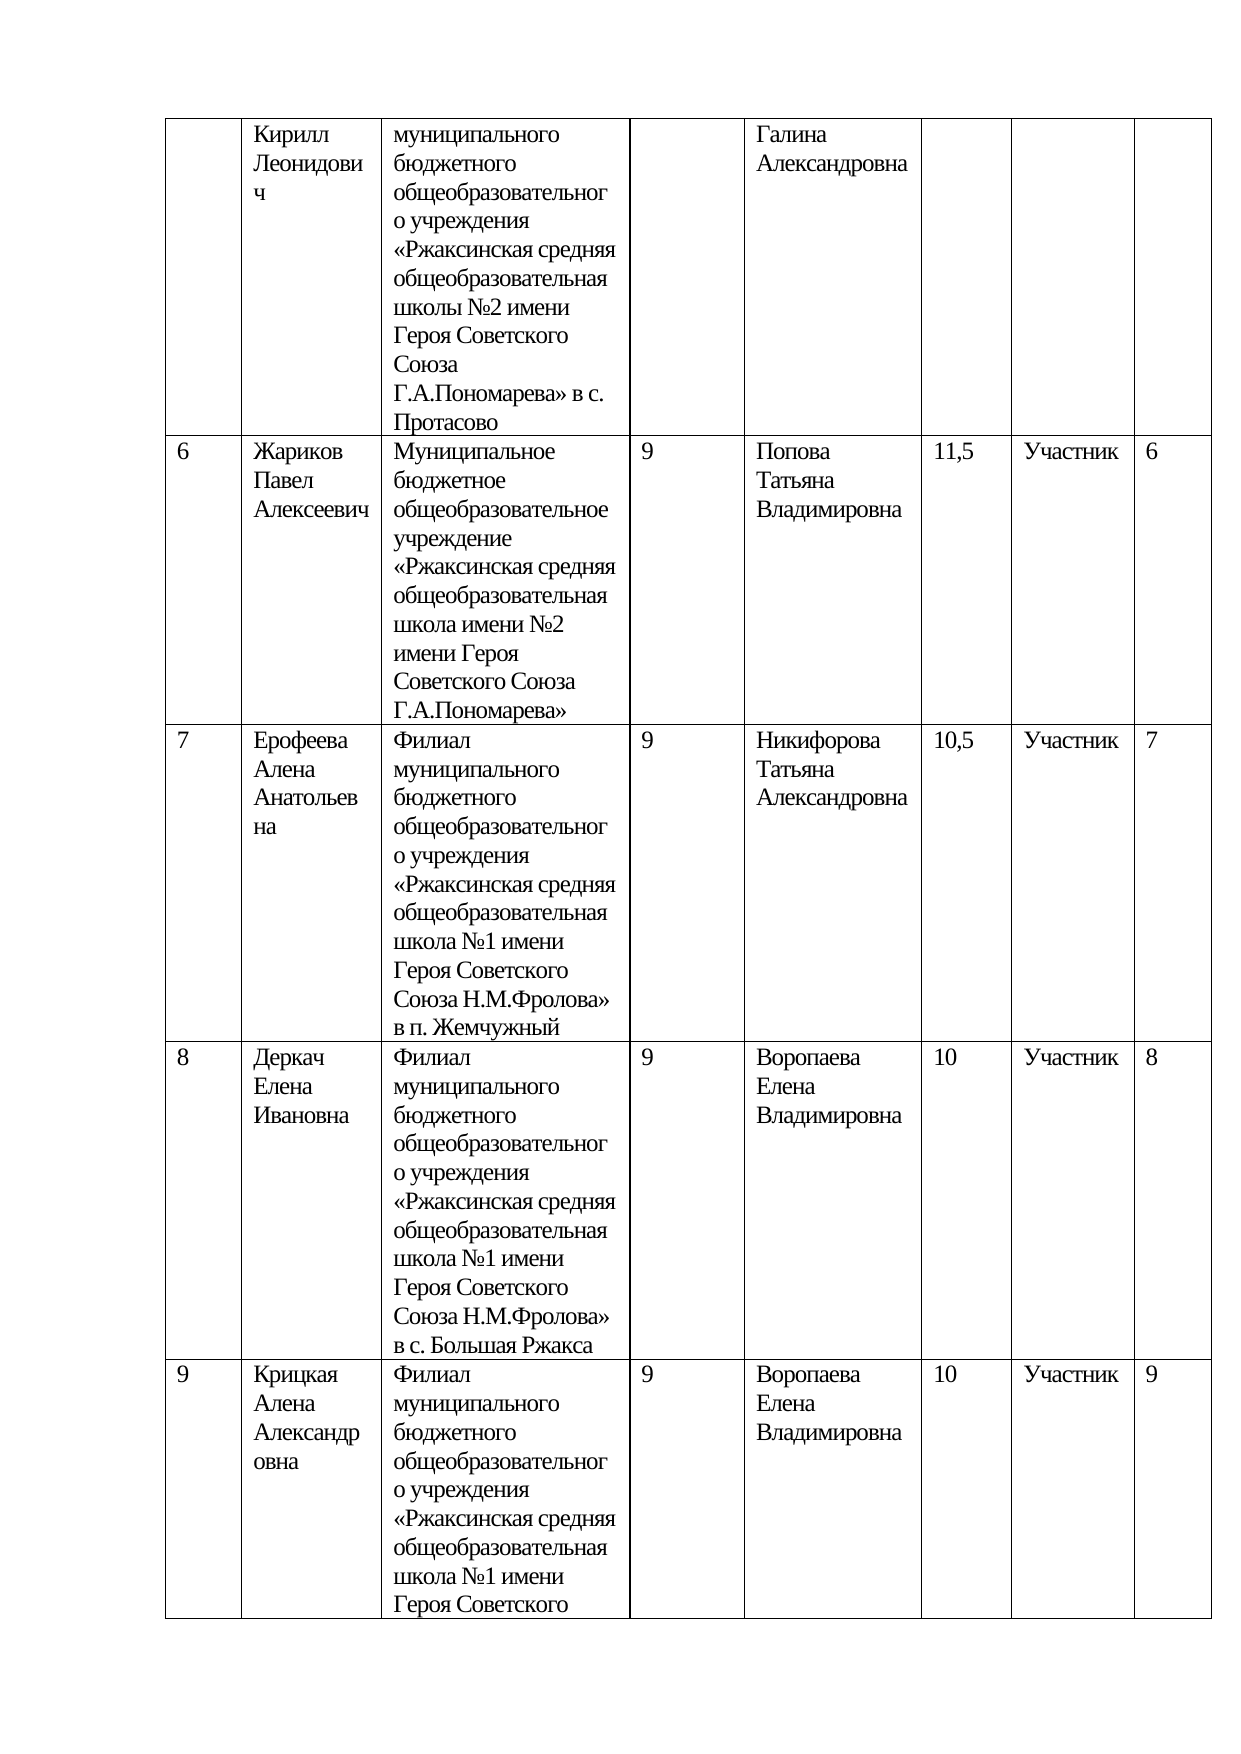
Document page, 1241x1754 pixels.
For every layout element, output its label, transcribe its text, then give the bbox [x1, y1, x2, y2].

table_cell 8 [1135, 1042, 1211, 1358]
table_cell муниципального бюджетного общеобразовательного учреждения «Ржаксинская средняя общеобразовательная школы №2 имени Героя Советского Союза Г.А.Пономарева» в с. Протасово [382, 119, 629, 435]
table_cell [922, 119, 1011, 435]
table_cell [166, 119, 241, 435]
table_cell 10 [922, 1360, 1011, 1618]
table_cell 11,5 [922, 436, 1011, 724]
table_cell 9 [166, 1360, 241, 1618]
table_cell [631, 119, 744, 435]
table_cell Филиал муниципального бюджетного общеобразовательного учреждения «Ржаксинская средняя общеобразовательная школа №1 имени Героя Советского Союза Н.М.Фролова» в с. Большая Ржакса [382, 1042, 629, 1358]
table_cell 10 [922, 1042, 1011, 1358]
table_cell Попова Татьяна Владимировна [745, 436, 921, 724]
table_cell 8 [166, 1042, 241, 1358]
table_cell 6 [1135, 436, 1211, 724]
table_cell 9 [631, 436, 744, 724]
table_cell 9 [631, 1360, 744, 1618]
table_cell Галина Александровна [745, 119, 921, 435]
table_cell 7 [166, 725, 241, 1041]
table_cell Жариков Павел Алексеевич [242, 436, 381, 724]
table_cell Деркач Елена Ивановна [242, 1042, 381, 1358]
table_cell 9 [631, 1042, 744, 1358]
table_cell Воропаева Елена Владимировна [745, 1042, 921, 1358]
table_cell 9 [631, 725, 744, 1041]
table_cell 7 [1135, 725, 1211, 1041]
table_cell Филиал муниципального бюджетного общеобразовательного учреждения «Ржаксинская средняя общеобразовательная школа №1 имени Героя Советского [382, 1360, 629, 1618]
table_cell Участник [1012, 436, 1134, 724]
table_cell Крицкая Алена Александровна [242, 1360, 381, 1618]
table_cell 6 [166, 436, 241, 724]
table_cell Воропаева Елена Владимировна [745, 1360, 921, 1618]
table_cell Никифорова Татьяна Александровна [745, 725, 921, 1041]
table_cell Участник [1012, 1360, 1134, 1618]
table_cell Муниципальное бюджетное общеобразовательное учреждение «Ржаксинская средняя общеобразовательная школа имени №2 имени Героя Советского Союза Г.А.Пономарева» [382, 436, 629, 724]
table_cell 10,5 [922, 725, 1011, 1041]
table_cell [1135, 119, 1211, 435]
table_cell Участник [1012, 1042, 1134, 1358]
table_cell Участник [1012, 725, 1134, 1041]
table_cell 9 [1135, 1360, 1211, 1618]
table_cell Кирилл Леонидович [242, 119, 381, 435]
table_cell [1012, 119, 1134, 435]
table_cell Филиал муниципального бюджетного общеобразовательного учреждения «Ржаксинская средняя общеобразовательная школа №1 имени Героя Советского Союза Н.М.Фролова» в п. Жемчужный [382, 725, 629, 1041]
table_cell Ерофеева Алена Анатольевна [242, 725, 381, 1041]
